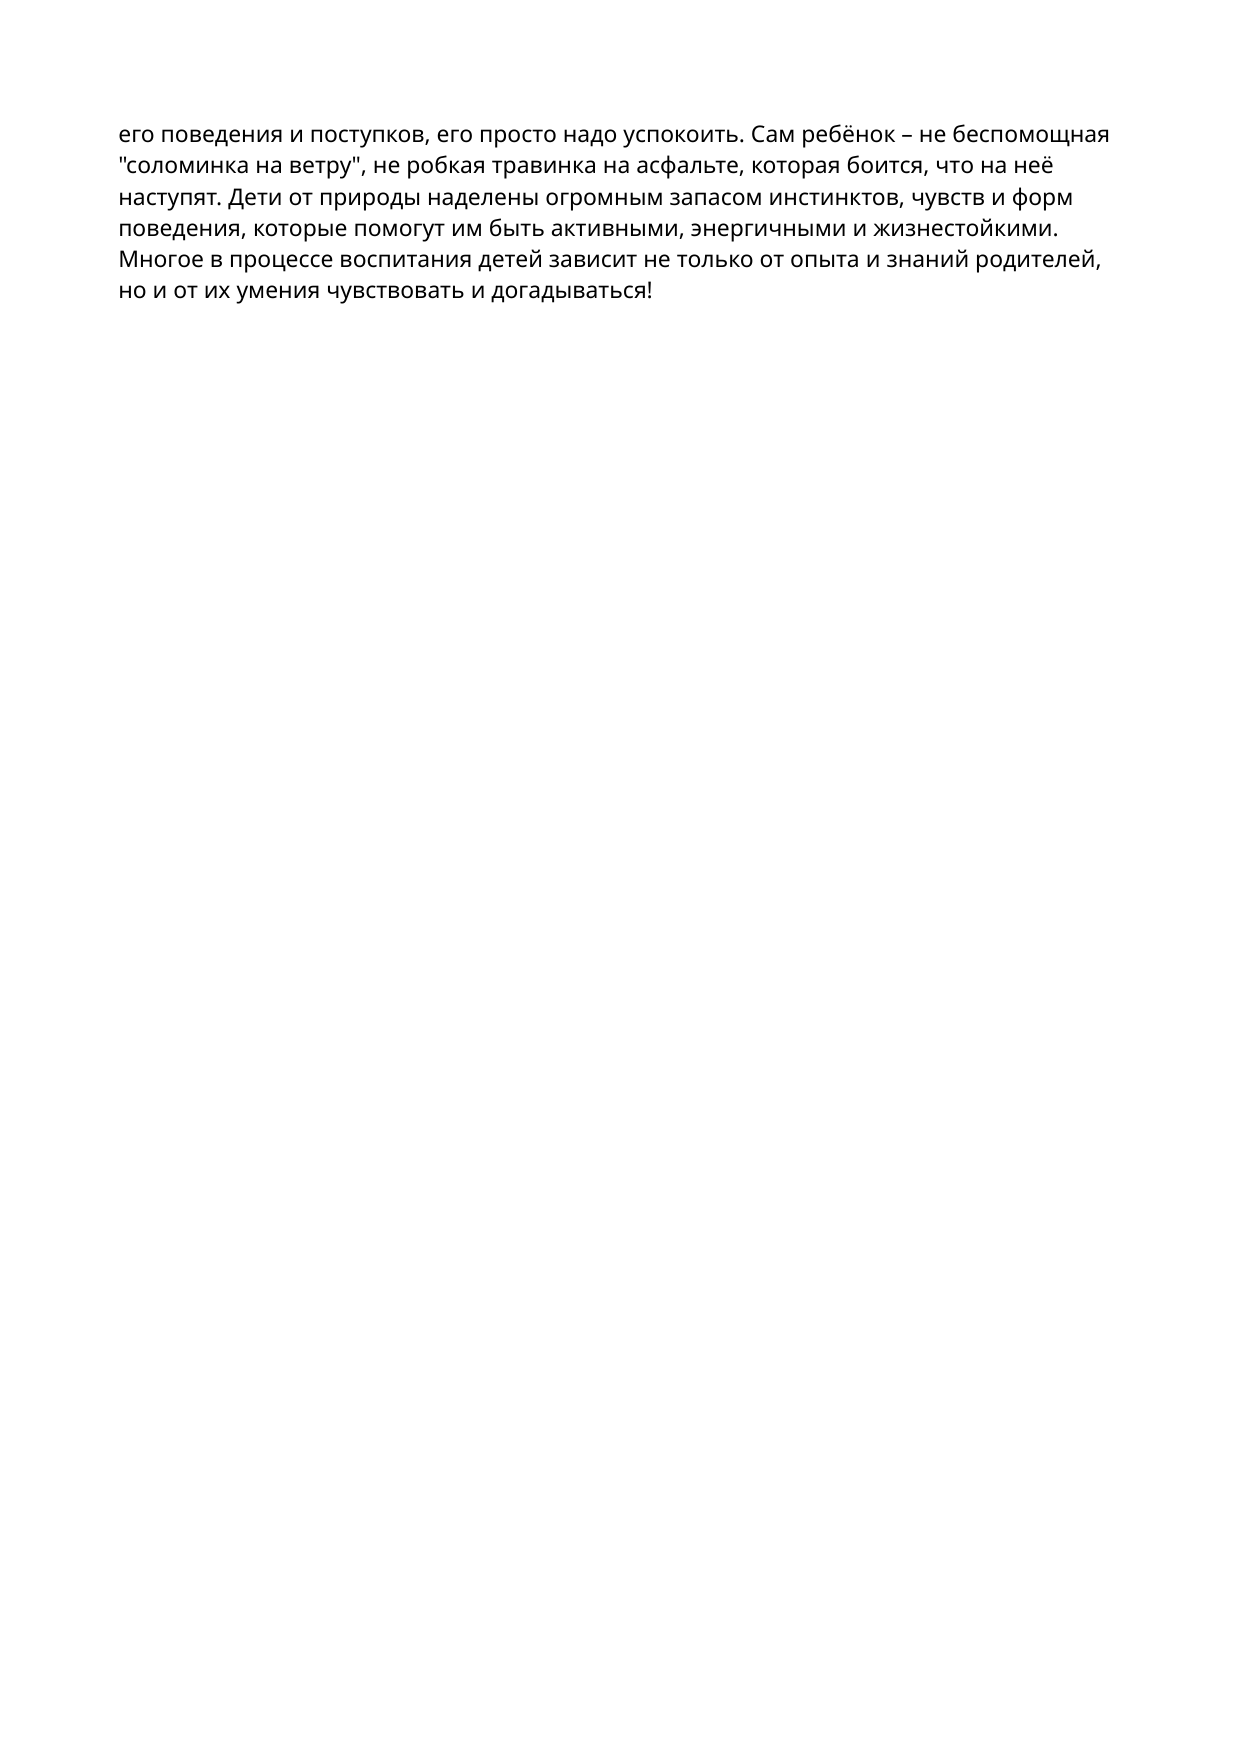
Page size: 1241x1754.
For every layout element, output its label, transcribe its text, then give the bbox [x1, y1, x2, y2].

text его поведения и поступков, его просто надо успокоить. Сам ребёнок – не беспомощная "соломинка на ветру", не робкая травинка на асфальте, которая боится, что на неё наступят. Дети от природы наделены огромным запасом инстинктов, чувств и форм поведения, которые помогут им быть активными, энергичными и жизнестойкими. Многое в процессе воспитания детей зависит не только от опыта и знаний родителей, но и от их умения чувствовать и догадываться! [118, 118, 1122, 306]
